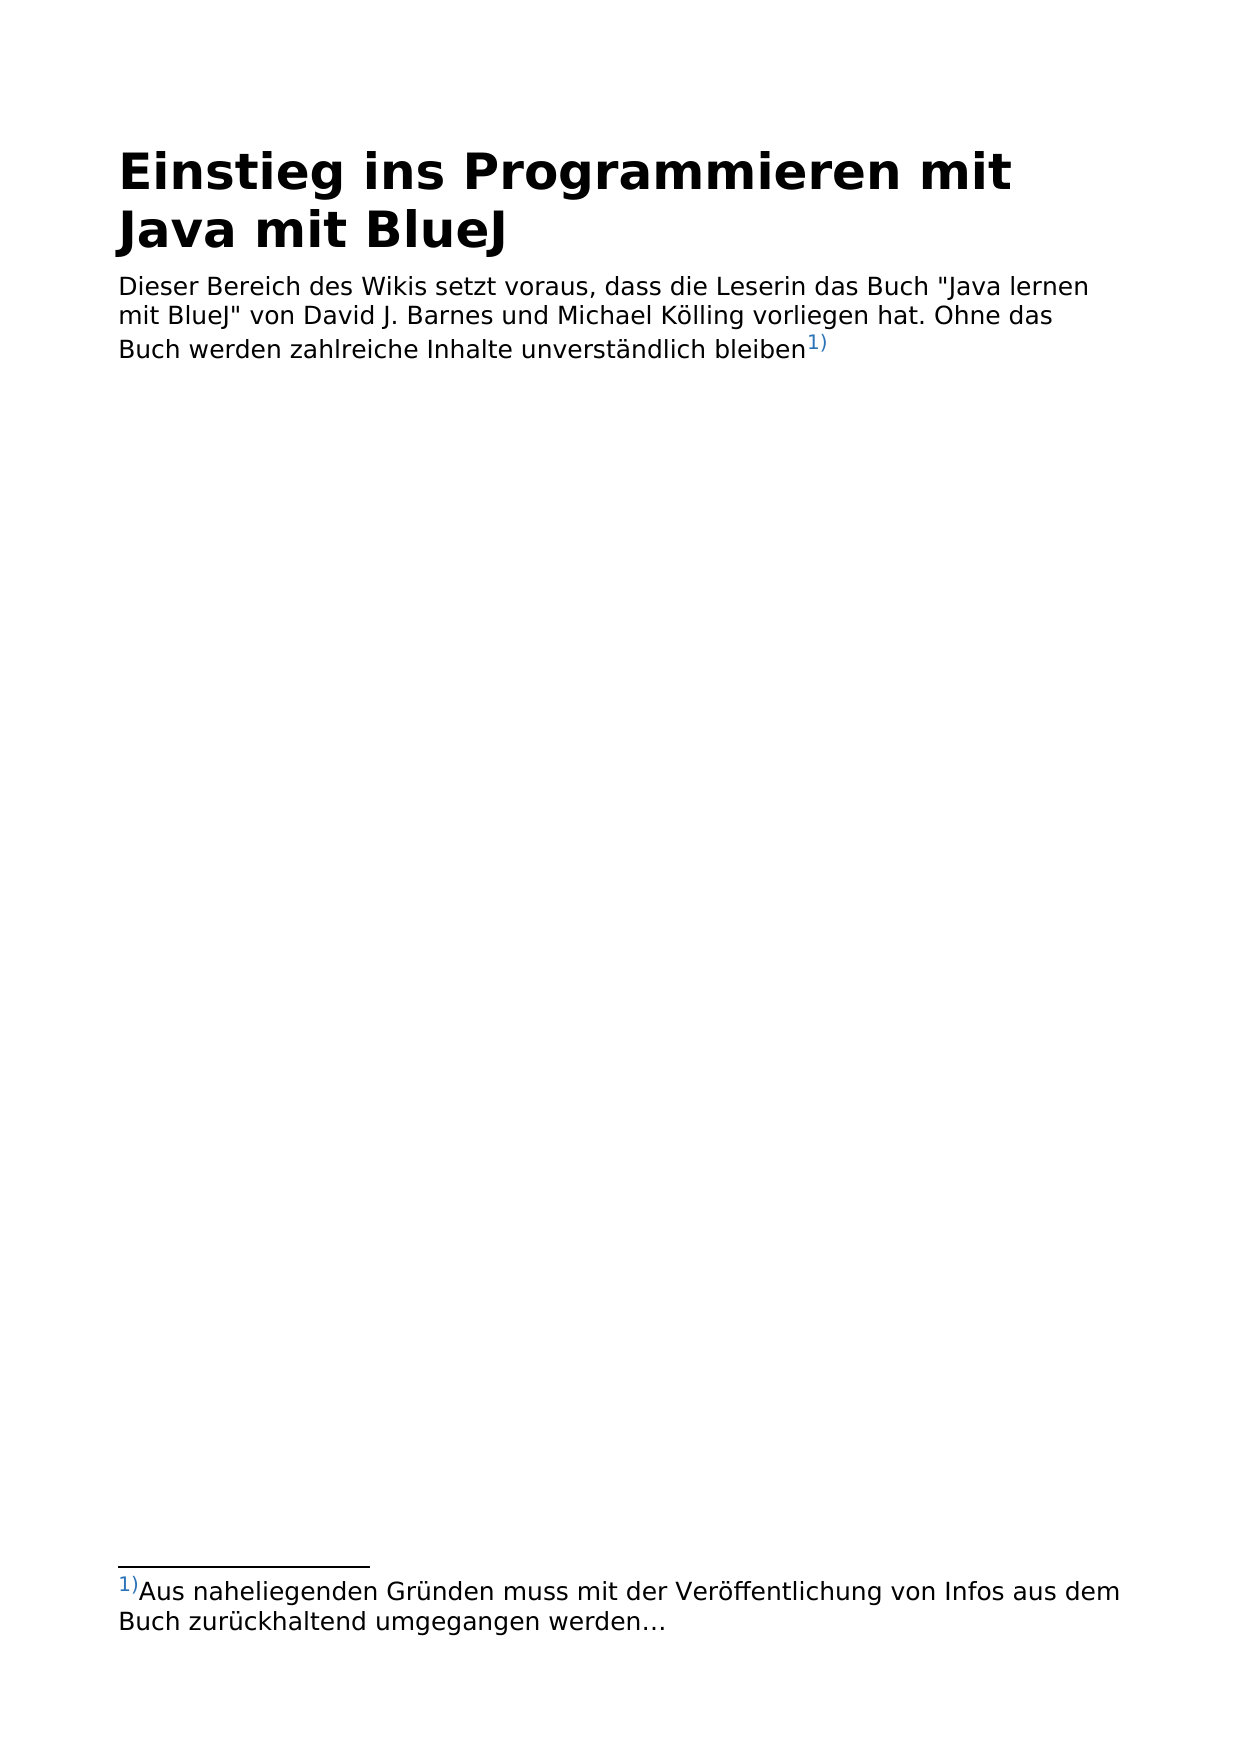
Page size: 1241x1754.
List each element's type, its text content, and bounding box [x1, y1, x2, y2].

subtitle Einstieg ins Programmieren mit Java mit BlueJ [118, 143, 1122, 259]
text Dieser Bereich des Wikis setzt voraus, dass die Leserin das Buch "Java lernen mit BlueJ" von David J. Barnes und Michael Kölling vorliegen hat. Ohne das Buch werden zahlreiche Inhalte unverständlich bleiben [118, 272, 1122, 364]
text Aus naheliegenden Gründen muss mit der Veröffentlichung von Infos aus dem Buch zurückhaltend umgegangen werden… [118, 1573, 1122, 1636]
